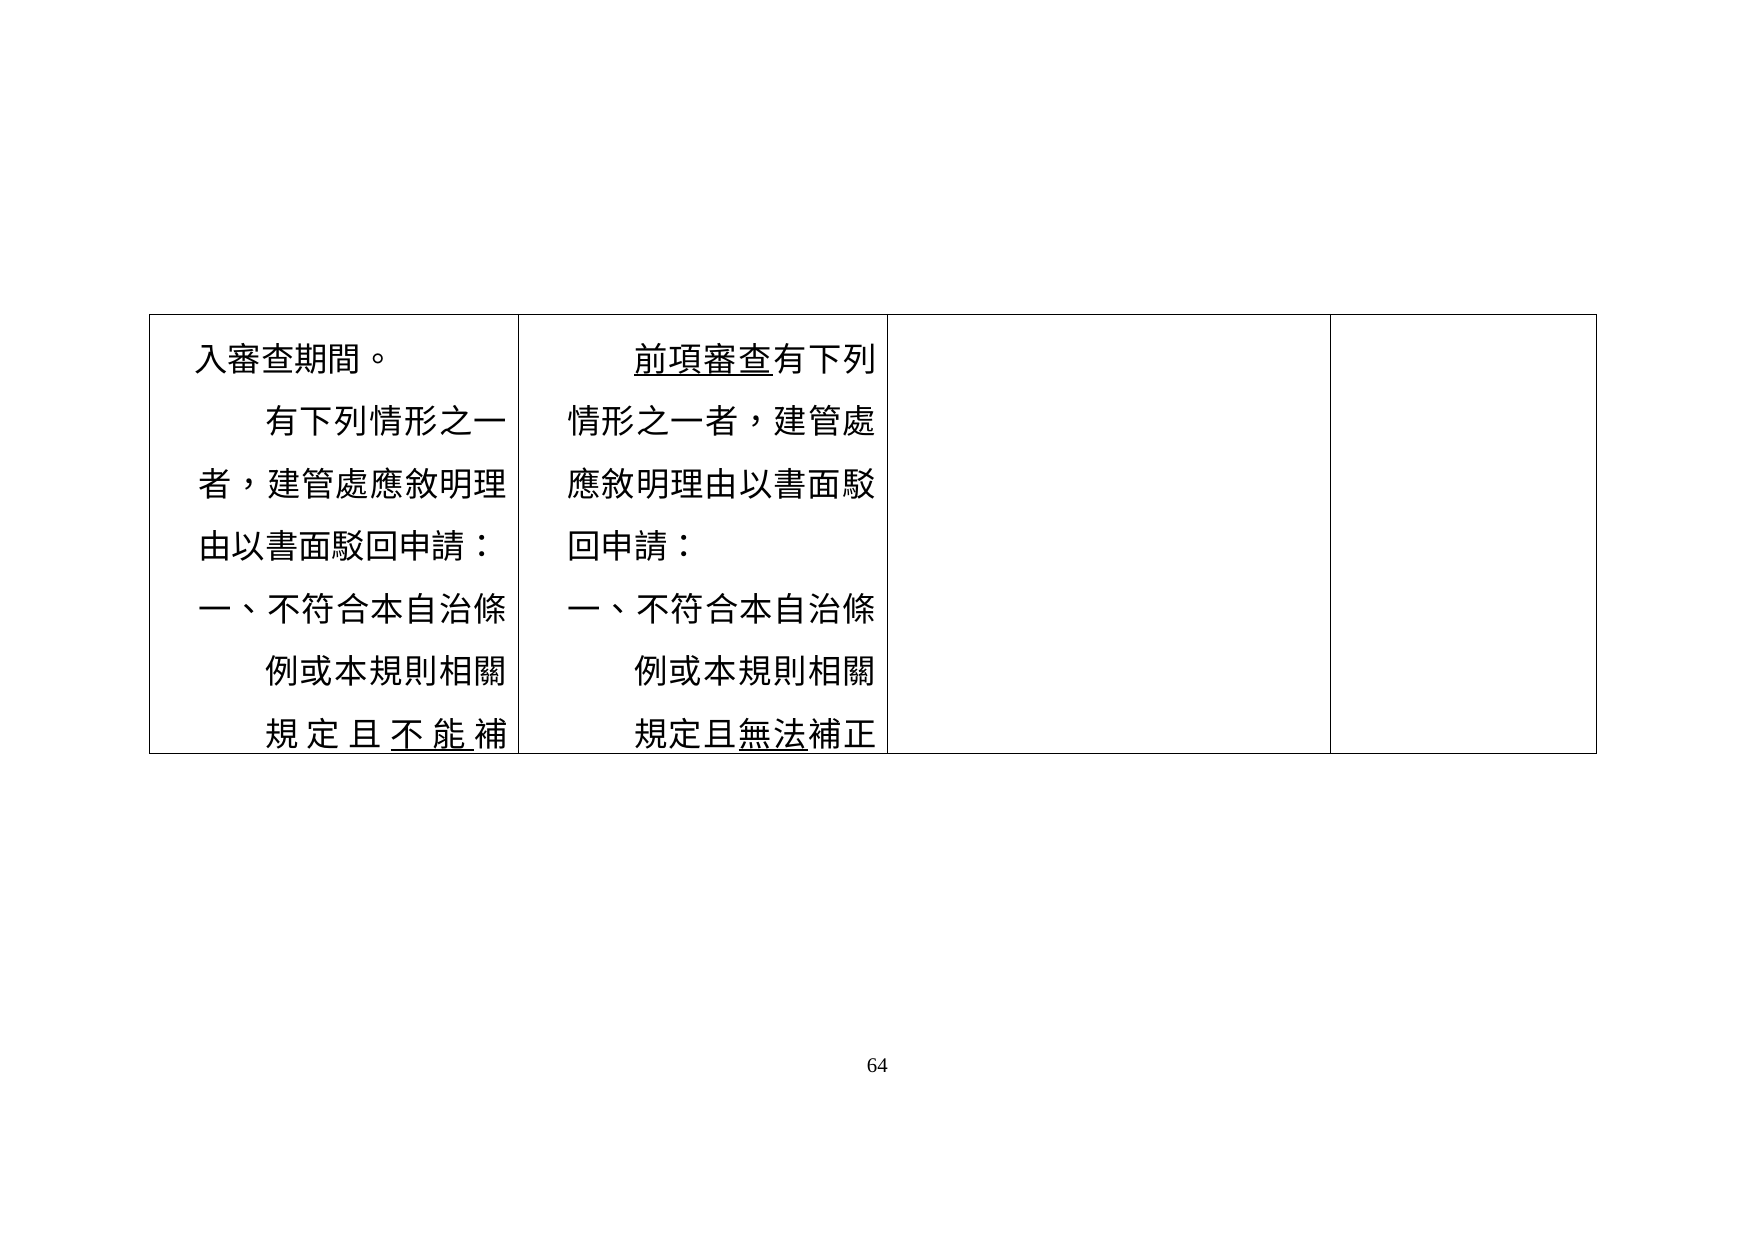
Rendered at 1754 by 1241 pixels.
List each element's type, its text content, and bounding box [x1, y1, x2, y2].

table_cell 前項審查有下列情形之一者，建管處應敘明理由以書面駁回申請： 一、不符合本自治條例或本規則相關規定且無法補正 [519, 315, 887, 752]
table_cell 入審查期間。 有下列情形之一者，建管處應敘明理由以書面駁回申請： 一、不符合本自治條例或本規則相關規定且不能補 [150, 315, 518, 752]
table_cell [888, 315, 1330, 752]
table_cell 條次遞改。 都發局訂定條文酌作文字修正。 [1331, 315, 1596, 752]
